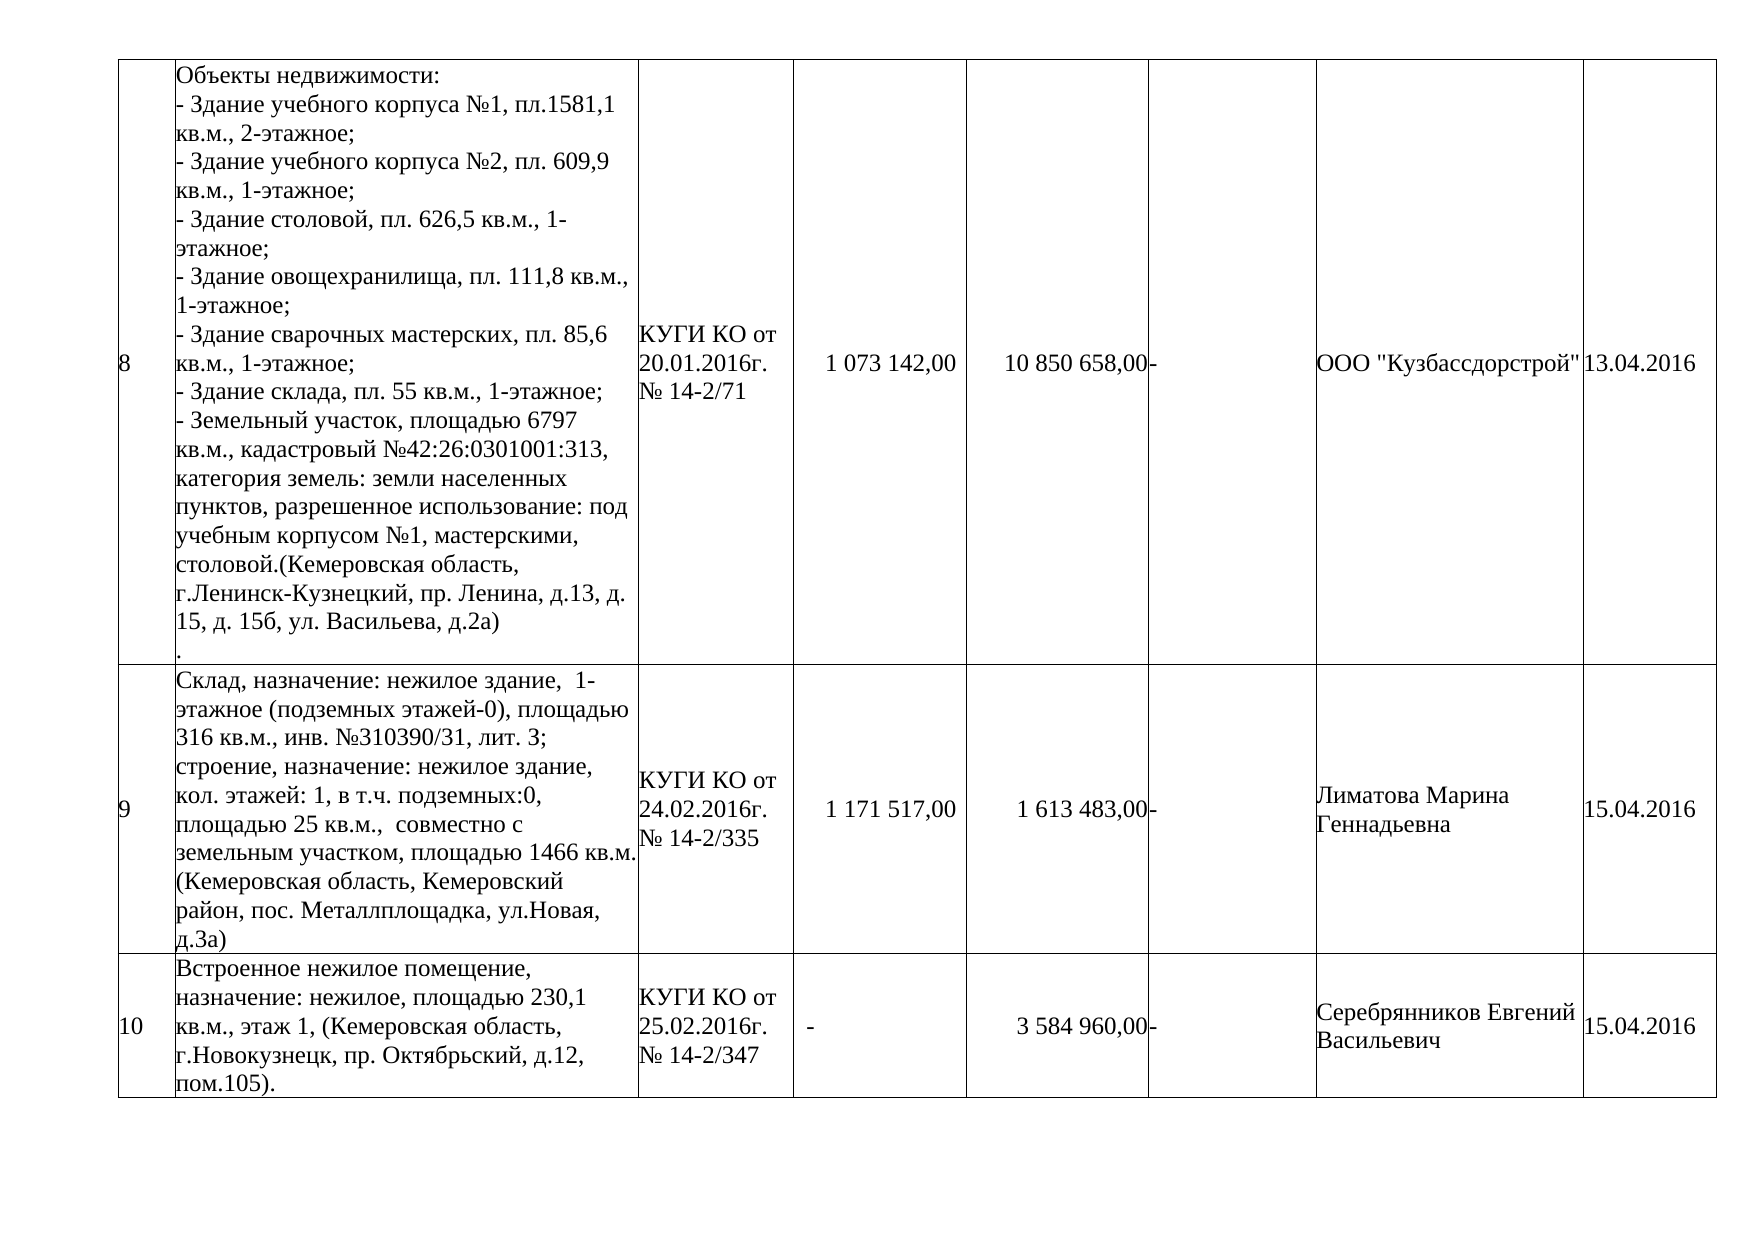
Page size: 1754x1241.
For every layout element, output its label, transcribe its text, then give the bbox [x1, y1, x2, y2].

table_cell 1 073 142,00 [794, 60, 966, 664]
table_cell Объекты недвижимости: - Здание учебного корпуса №1, пл.1581,1 кв.м., 2-этажное; - Здание учебного корпуса №2, пл. 609,9 кв.м., 1-этажное; - Здание столовой, пл. 626,5 кв.м., 1-этажное; - Здание овощехранилища, пл. 111,8 кв.м., 1-этажное; - Здание сварочных мастерских, пл. 85,6 кв.м., 1-этажное; - Здание склада, пл. 55 кв.м., 1-этажное; - Земельный участок, площадью 6797 кв.м., кадастровый №42:26:0301001:313, категория земель: земли населенных пунктов, разрешенное использование: под учебным корпусом №1, мастерскими, столовой.(Кемеровская область, г.Ленинск-Кузнецкий, пр. Ленина, д.13, д. 15, д. 15б, ул. Васильева, д.2а) . [176, 60, 638, 664]
table_cell 10 850 658,00 [967, 60, 1148, 664]
table_cell - [1149, 665, 1316, 952]
table_cell Лиматова Марина Геннадьевна [1317, 665, 1583, 952]
table_cell - [794, 954, 966, 1097]
table_cell КУГИ КО от 25.02.2016г. № 14-2/347 [639, 954, 793, 1097]
table_cell 3 584 960,00 [967, 954, 1148, 1097]
table_cell 15.04.2016 [1584, 954, 1716, 1097]
table_cell КУГИ КО от 20.01.2016г. № 14-2/71 [639, 60, 793, 664]
table_cell 1 613 483,00 [967, 665, 1148, 952]
table_cell Склад, назначение: нежилое здание, 1-этажное (подземных этажей-0), площадью 316 кв.м., инв. №310390/31, лит. З; строение, назначение: нежилое здание, кол. этажей: 1, в т.ч. подземных:0, площадью 25 кв.м., совместно с земельным участком, площадью 1466 кв.м. (Кемеровская область, Кемеровский район, пос. Металлплощадка, ул.Новая, д.3а) [176, 665, 638, 952]
table_cell 1 171 517,00 [794, 665, 966, 952]
table_cell 15.04.2016 [1584, 665, 1716, 952]
table_cell 8 [119, 60, 175, 664]
table_cell Встроенное нежилое помещение, назначение: нежилое, площадью 230,1 кв.м., этаж 1, (Кемеровская область, г.Новокузнецк, пр. Октябрьский, д.12, пом.105). [176, 954, 638, 1097]
table_cell - [1149, 954, 1316, 1097]
table_cell 13.04.2016 [1584, 60, 1716, 664]
table_cell 9 [119, 665, 175, 952]
table_cell Серебрянников Евгений Васильевич [1317, 954, 1583, 1097]
table_cell КУГИ КО от 24.02.2016г. № 14-2/335 [639, 665, 793, 952]
table_cell - [1149, 60, 1316, 664]
table_cell ООО "Кузбассдорстрой" [1317, 60, 1583, 664]
table_cell 10 [119, 954, 175, 1097]
